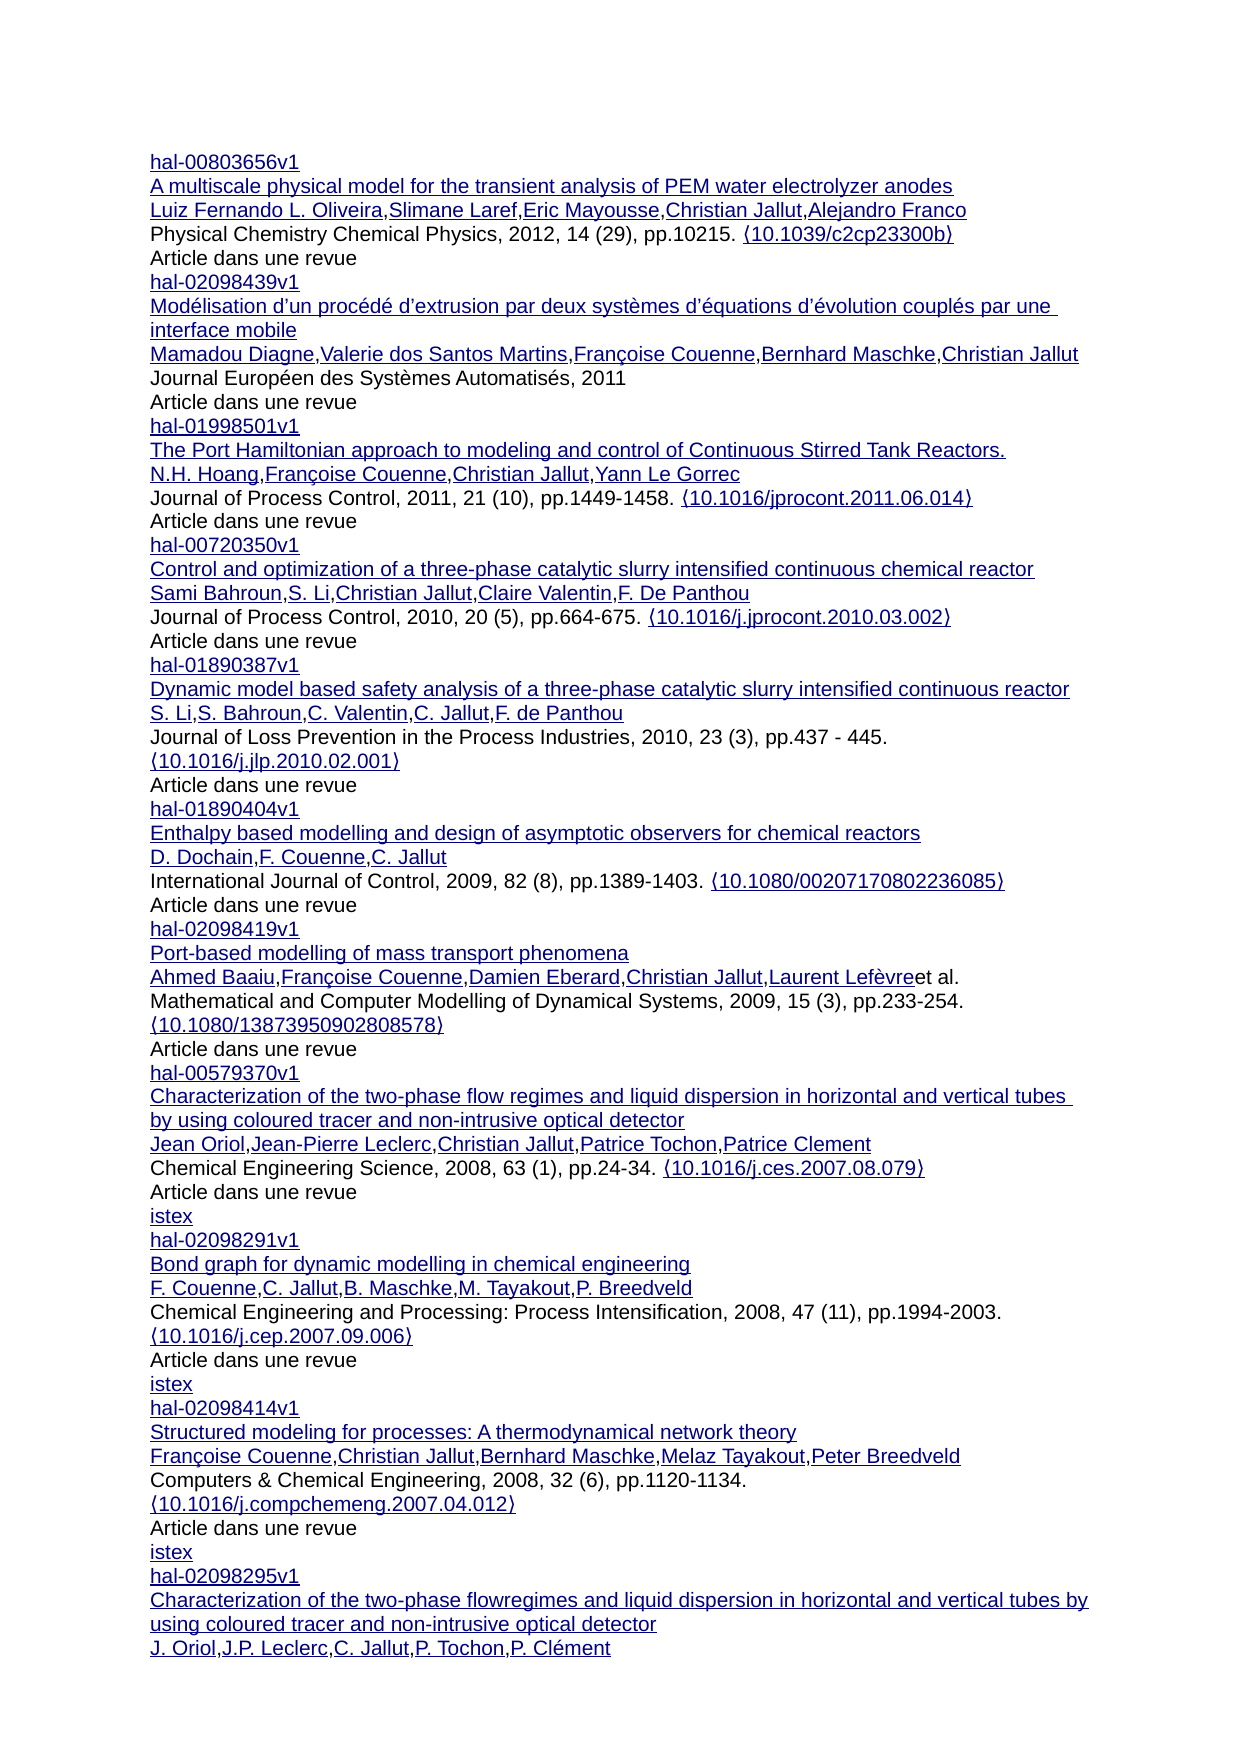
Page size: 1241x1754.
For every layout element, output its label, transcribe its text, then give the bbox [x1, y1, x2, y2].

table_cell Modélisation d’un procédé d’extrusion par deux systèmes d’équations d’évolution couplés par une interface mobile Mamadou Diagne,Valerie dos Santos Martins,Françoise Couenne,Bernhard Maschke,Christian Jallut Journal Européen des Systèmes Automatisés, 2011 Article dans une revue hal-01998501v1 [150, 294, 1090, 437]
table_cell Structured modeling for processes: A thermodynamical network theory Françoise Couenne,Christian Jallut,Bernhard Maschke,Melaz Tayakout,Peter Breedveld Computers & Chemical Engineering, 2008, 32 (6), pp.1120-1134. ⟨10.1016/j.compchemeng.2007.04.012⟩ Article dans une revue istex hal-02098295v1 [150, 1420, 1090, 1587]
table_cell hal-00803656v1 [150, 150, 1090, 174]
table_cell A multiscale physical model for the transient analysis of PEM water electrolyzer anodes Luiz Fernando L. Oliveira,Slimane Laref,Eric Mayousse,Christian Jallut,Alejandro Franco Physical Chemistry Chemical Physics, 2012, 14 (29), pp.10215. ⟨10.1039/c2cp23300b⟩ Article dans une revue hal-02098439v1 [150, 174, 1090, 294]
table_cell The Port Hamiltonian approach to modeling and control of Continuous Stirred Tank Reactors. N.H. Hoang,Françoise Couenne,Christian Jallut,Yann Le Gorrec Journal of Process Control, 2011, 21 (10), pp.1449-1458. ⟨10.1016/jprocont.2011.06.014⟩ Article dans une revue hal-00720350v1 [150, 438, 1090, 557]
table_cell Bond graph for dynamic modelling in chemical engineering F. Couenne,C. Jallut,B. Maschke,M. Tayakout,P. Breedveld Chemical Engineering and Processing: Process Intensification, 2008, 47 (11), pp.1994-2003. ⟨10.1016/j.cep.2007.09.006⟩ Article dans une revue istex hal-02098414v1 [150, 1252, 1090, 1420]
table_cell Dynamic model based safety analysis of a three-phase catalytic slurry intensified continuous reactor S. Li,S. Bahroun,C. Valentin,C. Jallut,F. de Panthou Journal of Loss Prevention in the Process Industries, 2010, 23 (3), pp.437 - 445. ⟨10.1016/j.jlp.2010.02.001⟩ Article dans une revue hal-01890404v1 [150, 677, 1090, 821]
table_cell Characterization of the two-phase flow regimes and liquid dispersion in horizontal and vertical tubes by using coloured tracer and non-intrusive optical detector Jean Oriol,Jean-Pierre Leclerc,Christian Jallut,Patrice Tochon,Patrice Clement Chemical Engineering Science, 2008, 63 (1), pp.24-34. ⟨10.1016/j.ces.2007.08.079⟩ Article dans une revue istex hal-02098291v1 [150, 1084, 1090, 1252]
table_cell Characterization of the two-phase flowregimes and liquid dispersion in horizontal and vertical tubes by using coloured tracer and non-intrusive optical detector J. Oriol,J.P. Leclerc,C. Jallut,P. Tochon,P. Clément [150, 1588, 1090, 1659]
table_cell Enthalpy based modelling and design of asymptotic observers for chemical reactors D. Dochain,F. Couenne,C. Jallut International Journal of Control, 2009, 82 (8), pp.1389-1403. ⟨10.1080/00207170802236085⟩ Article dans une revue hal-02098419v1 [150, 821, 1090, 941]
table_cell Port-based modelling of mass transport phenomena Ahmed Baaiu,Françoise Couenne,Damien Eberard,Christian Jallut,Laurent Lefèvreet al. Mathematical and Computer Modelling of Dynamical Systems, 2009, 15 (3), pp.233-254. ⟨10.1080/13873950902808578⟩ Article dans une revue hal-00579370v1 [150, 941, 1090, 1084]
table_cell Control and optimization of a three-phase catalytic slurry intensified continuous chemical reactor Sami Bahroun,S. Li,Christian Jallut,Claire Valentin,F. De Panthou Journal of Process Control, 2010, 20 (5), pp.664-675. ⟨10.1016/j.jprocont.2010.03.002⟩ Article dans une revue hal-01890387v1 [150, 557, 1090, 677]
